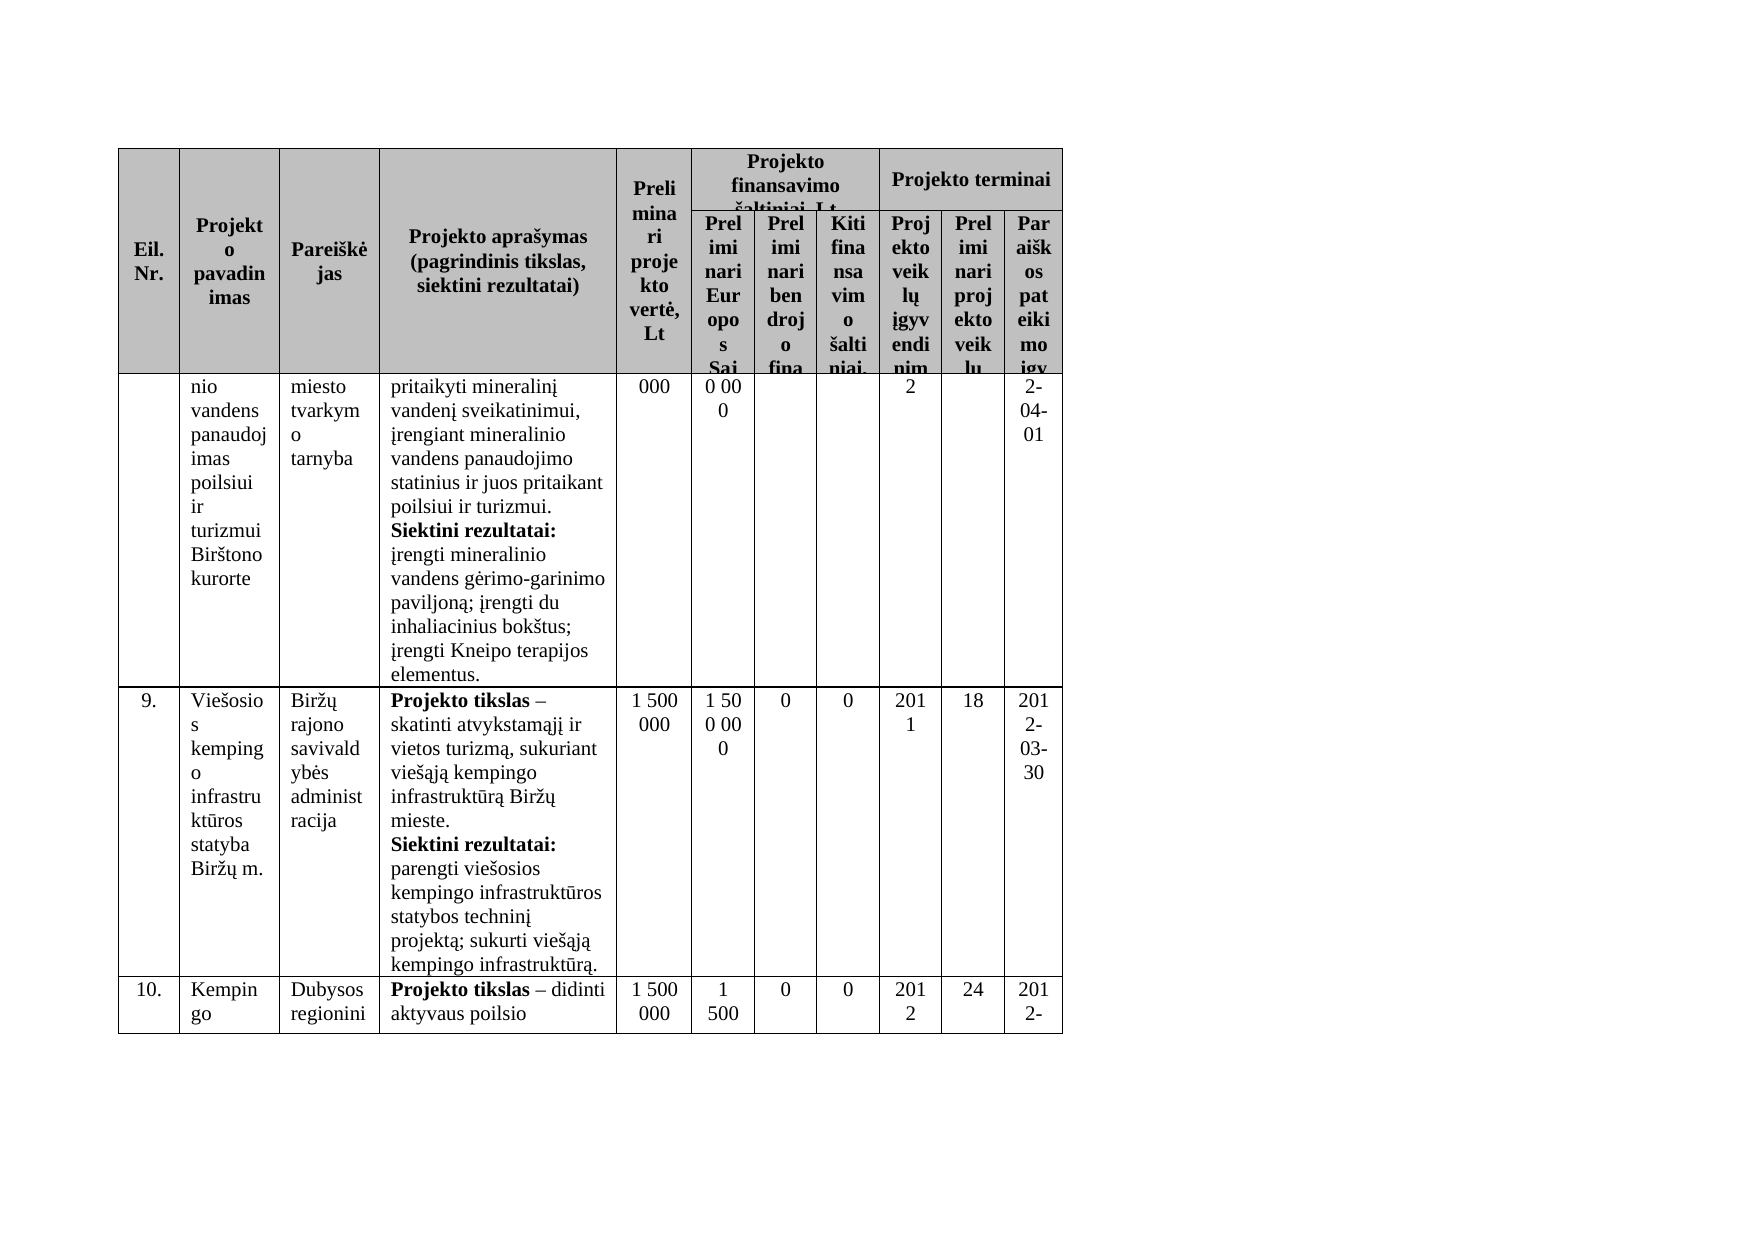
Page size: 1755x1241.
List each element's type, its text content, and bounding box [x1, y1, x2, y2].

table_cell 2012-03-30 [1005, 688, 1062, 976]
table_cell 1 500 000 [617, 977, 691, 1033]
table_cell 10. [119, 977, 179, 1033]
table_cell 2012- [1005, 977, 1062, 1033]
table_cell [755, 374, 816, 686]
table_cell pritaikyti mineralinį vandenį sveikatinimui, įrengiant mineralinio vandens panaudojimo statinius ir juos pritaikant poilsiui ir turizmui. Siektini rezultatai: įrengti mineralinio vandens gėrimo-garinimo paviljoną; įrengti du inhaliacinius bokštus; įrengti Kneipo terapijos elementus. [380, 374, 616, 686]
table_cell 2011 [880, 688, 941, 976]
table_cell Viešosios kempingo infrastruktūros statyba Biržų m. [180, 688, 279, 976]
table_cell miesto tvarkymo tarnyba [280, 374, 379, 686]
table_header Preliminari projekto vertė, Lt [617, 149, 691, 373]
table_cell Preliminari bendrojo finansavimo (valstybės biudžeto) lėšų suma (iki), Lt [755, 211, 816, 373]
table_cell 0 [755, 688, 816, 976]
table_header Pareiškėjas [280, 149, 379, 373]
table_cell 0 [755, 977, 816, 1033]
table_cell [119, 374, 179, 686]
table_header Projekto terminai [880, 149, 1062, 210]
table_cell 18 [942, 688, 1004, 976]
table_cell 1 500 000 [617, 688, 691, 976]
table_cell 1 500 000 [692, 688, 754, 976]
table_cell Kiti finansavimo šaltiniai, Lt [817, 211, 879, 373]
table_cell Biržų rajono savivaldybės administracija [280, 688, 379, 976]
table_header Projekto aprašymas (pagrindinis tikslas, siektini rezultatai) [380, 149, 616, 373]
table_cell 2012 [880, 977, 941, 1033]
table_cell Projekto tikslas – didinti aktyvaus poilsio [380, 977, 616, 1033]
table_header Projekto finansavimo šaltiniai, Lt [692, 149, 879, 210]
table_cell [942, 374, 1004, 686]
table_cell 000 [617, 374, 691, 686]
table_header Projekto pavadinimas [180, 149, 279, 373]
table_cell Preliminari Europos Sąjungos fondų lėšų suma (iki), Lt [692, 211, 754, 373]
table_cell nio vandens panaudojimas poilsiui ir turizmui Birštono kurorte [180, 374, 279, 686]
table_cell 2 [880, 374, 941, 686]
table_cell 1 500 [692, 977, 754, 1033]
table_cell Projekto veiklų įgyvendinimo pradžia [880, 211, 941, 373]
table_cell 24 [942, 977, 1004, 1033]
table_cell 0 [817, 688, 879, 976]
table_cell 9. [119, 688, 179, 976]
table_cell Paraiškos pateikimo įgyvendinančiajai institucijai terminas (iki) [1005, 211, 1062, 373]
table_cell Kempingo [180, 977, 279, 1033]
table_cell 0 [817, 977, 879, 1033]
table_cell [817, 374, 879, 686]
table_header Eil. Nr. [119, 149, 179, 373]
table_cell 2-04-01 [1005, 374, 1062, 686]
table_cell Dubysos regionini [280, 977, 379, 1033]
table_cell 0 000 [692, 374, 754, 686]
table_cell Preliminari projekto veiklų įgyvendinimo trukmė, mėn. [942, 211, 1004, 373]
table_cell Projekto tikslas – skatinti atvykstamąjį ir vietos turizmą, sukuriant viešąją kempingo infrastruktūrą Biržų mieste. Siektini rezultatai: parengti viešosios kempingo infrastruktūros statybos techninį projektą; sukurti viešąją kempingo infrastruktūrą. [380, 688, 616, 976]
